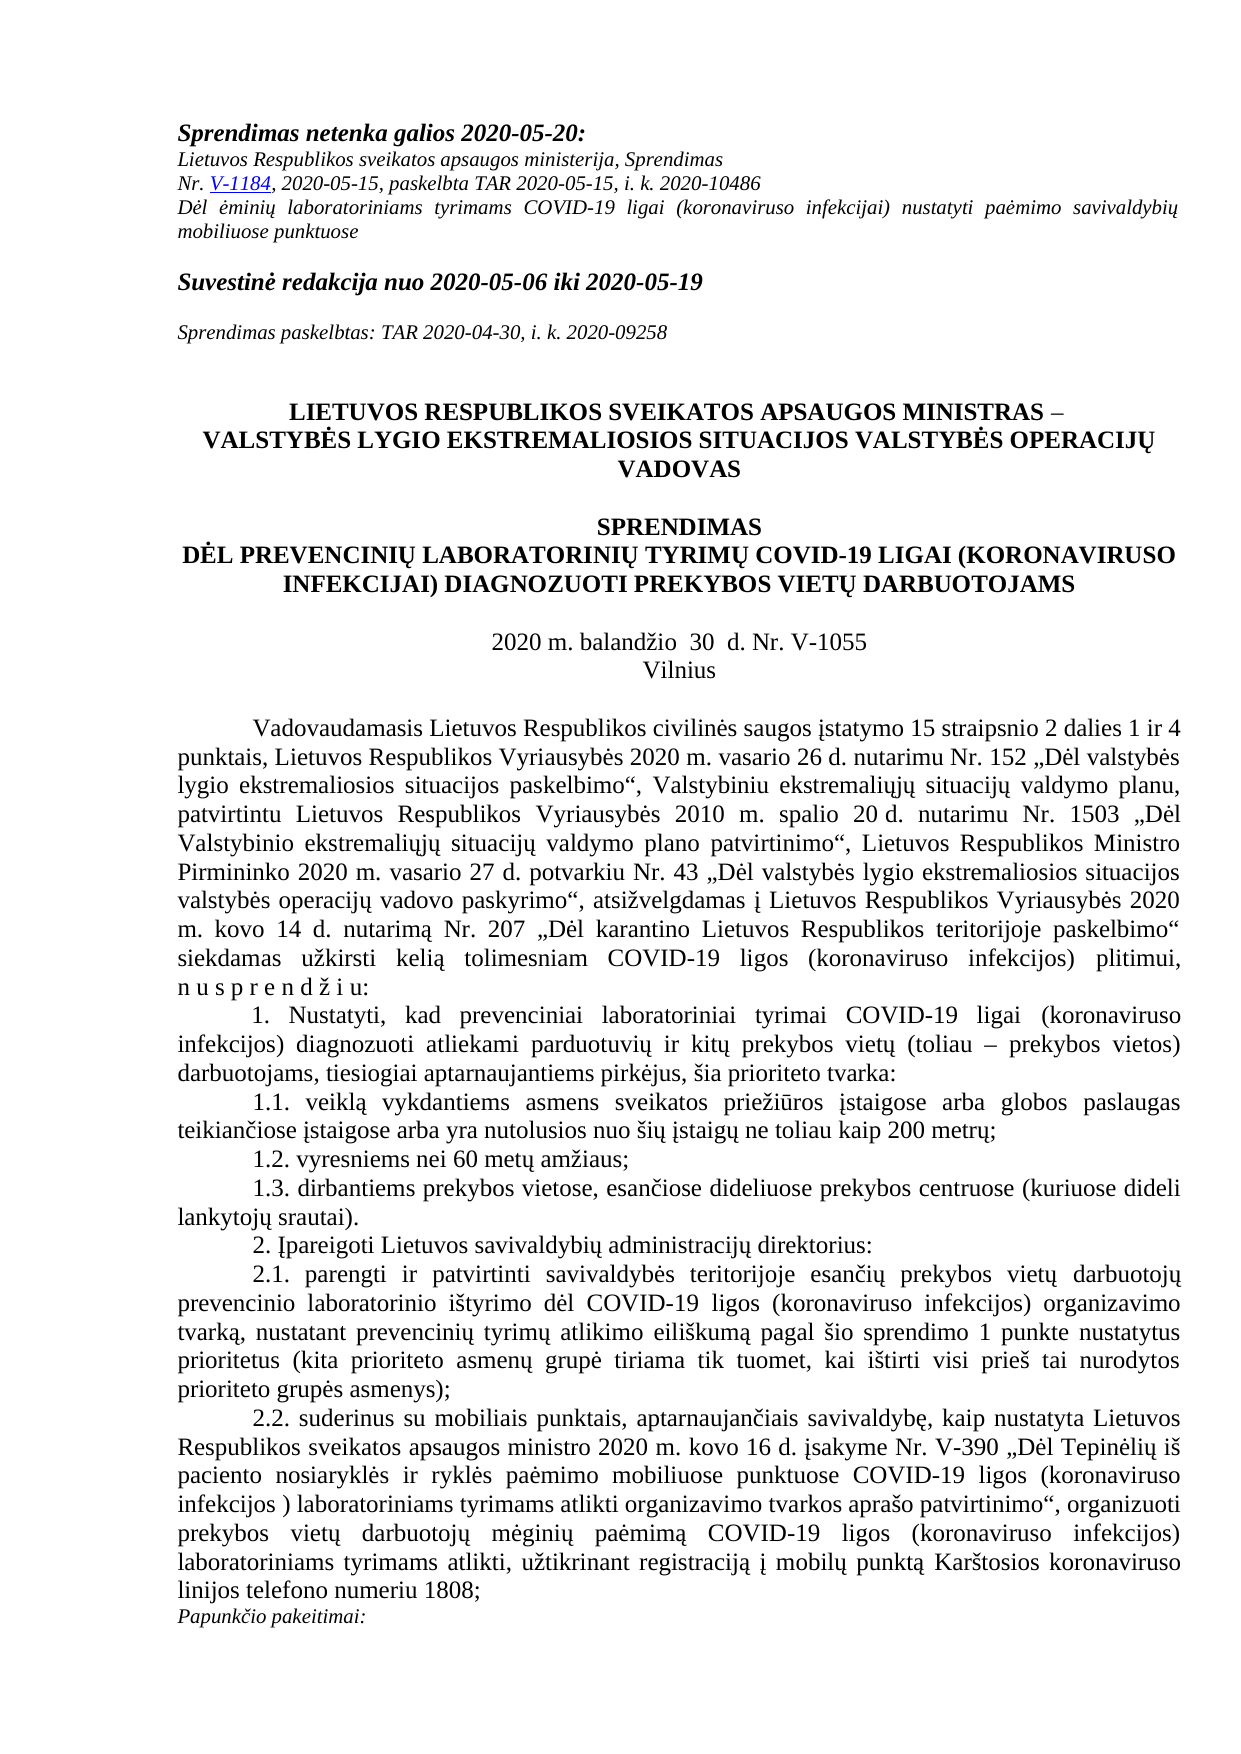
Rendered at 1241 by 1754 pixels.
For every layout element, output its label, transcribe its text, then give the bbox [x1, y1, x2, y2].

text Lietuvos Respublikos sveikatos apsaugos ministerija, Sprendimas [177, 147, 1181, 171]
text 2. Įpareigoti Lietuvos savivaldybių administracijų direktorius: [177, 1231, 1181, 1259]
text Sprendimas paskelbtas: TAR 2020-04-30, i. k. 2020-09258 [177, 320, 1181, 344]
text Dėl ėminių laboratoriniams tyrimams COVID-19 ligai (koronaviruso infekcijai) nustatyti paėmimo savivaldybių mobiliuose punktuose [177, 195, 1181, 243]
text 2.1. parengti ir patvirtinti savivaldybės teritorijoje esančių prekybos vietų darbuotojų prevencinio laboratorinio ištyrimo dėl COVID-19 ligos (koronaviruso infekcijos) organizavimo tvarką, nustatant prevencinių tyrimų atlikimo eiliškumą pagal šio sprendimo 1 punkte nustatytus prioritetus (kita prioriteto asmenų grupė tiriama tik tuomet, kai ištirti visi prieš tai nurodytos prioriteto grupės asmenys); [177, 1259, 1181, 1403]
text Suvestinė redakcija nuo 2020-05-06 iki 2020-05-19 [177, 267, 1181, 296]
text VALSTYBĖS LYGIO EKSTREMALIOSIOS SITUACIJOS VALSTYBĖS OPERACIJŲ VADOVAS [177, 426, 1181, 483]
text 2020 m. balandžio 30 d. Nr. V-1055 [177, 627, 1181, 656]
text 1. Nustatyti, kad prevenciniai laboratoriniai tyrimai COVID-19 ligai (koronaviruso infekcijos) diagnozuoti atliekami parduotuvių ir kitų prekybos vietų (toliau – prekybos vietos) darbuotojams, tiesiogiai aptarnaujantiems pirkėjus, šia prioriteto tvarka: [177, 1001, 1181, 1087]
text 2.2. suderinus su mobiliais punktais, aptarnaujančiais savivaldybę, kaip nustatyta Lietuvos Respublikos sveikatos apsaugos ministro 2020 m. kovo 16 d. įsakyme Nr. V-390 „Dėl Tepinėlių iš paciento nosiaryklės ir ryklės paėmimo mobiliuose punktuose COVID-19 ligos (koronaviruso infekcijos ) laboratoriniams tyrimams atlikti organizavimo tvarkos aprašo patvirtinimo“, organizuoti prekybos vietų darbuotojų mėginių paėmimą COVID-19 ligos (koronaviruso infekcijos) laboratoriniams tyrimams atlikti, užtikrinant registraciją į mobilų punktą Karštosios koronaviruso linijos telefono numeriu 1808; [177, 1403, 1181, 1604]
text Vadovaudamasis Lietuvos Respublikos civilinės saugos įstatymo 15 straipsnio 2 dalies 1 ir 4 punktais, Lietuvos Respublikos Vyriausybės 2020 m. vasario 26 d. nutarimu Nr. 152 „Dėl valstybės lygio ekstremaliosios situacijos paskelbimo“, Valstybiniu ekstremaliųjų situacijų valdymo planu, patvirtintu Lietuvos Respublikos Vyriausybės 2010 m. spalio 20 d. nutarimu Nr. 1503 „Dėl Valstybinio ekstremaliųjų situacijų valdymo plano patvirtinimo“, Lietuvos Respublikos Ministro Pirmininko 2020 m. vasario 27 d. potvarkiu Nr. 43 „Dėl valstybės lygio ekstremaliosios situacijos valstybės operacijų vadovo paskyrimo“, atsižvelgdamas į Lietuvos Respublikos Vyriausybės 2020 m. kovo 14 d. nutarimą Nr. 207 „Dėl karantino Lietuvos Respublikos teritorijoje paskelbimo“ siekdamas užkirsti kelią tolimesniam COVID-19 ligos (koronaviruso infekcijos) plitimui, n u s p r e n d ž i u: [177, 713, 1181, 1001]
text LIETUVOS RESPUBLIKOS SVEIKATOS APSAUGOS MINISTRAS – [177, 397, 1181, 426]
text 1.3. dirbantiems prekybos vietose, esančiose dideliuose prekybos centruose (kuriuose dideli lankytojų srautai). [177, 1173, 1181, 1231]
text 1.2. vyresniems nei 60 metų amžiaus; [177, 1144, 1181, 1173]
text SPRENDIMAS [177, 512, 1181, 541]
text DĖL PREVENCINIŲ LABORATORINIŲ TYRIMŲ COVID-19 LIGAI (KORONAVIRUSO INFEKCIJAI) DIAGNOZUOTI PREKYBOS VIETŲ DARBUOTOJAMS [177, 541, 1181, 598]
text Nr. V-1184, 2020-05-15, paskelbta TAR 2020-05-15, i. k. 2020-10486 [177, 171, 1181, 195]
text Sprendimas netenka galios 2020-05-20: [177, 118, 1181, 147]
text Papunkčio pakeitimai: [177, 1604, 1181, 1628]
text 1.1. veiklą vykdantiems asmens sveikatos priežiūros įstaigose arba globos paslaugas teikiančiose įstaigose arba yra nutolusios nuo šių įstaigų ne toliau kaip 200 metrų; [177, 1087, 1181, 1144]
text Vilnius [177, 656, 1181, 684]
